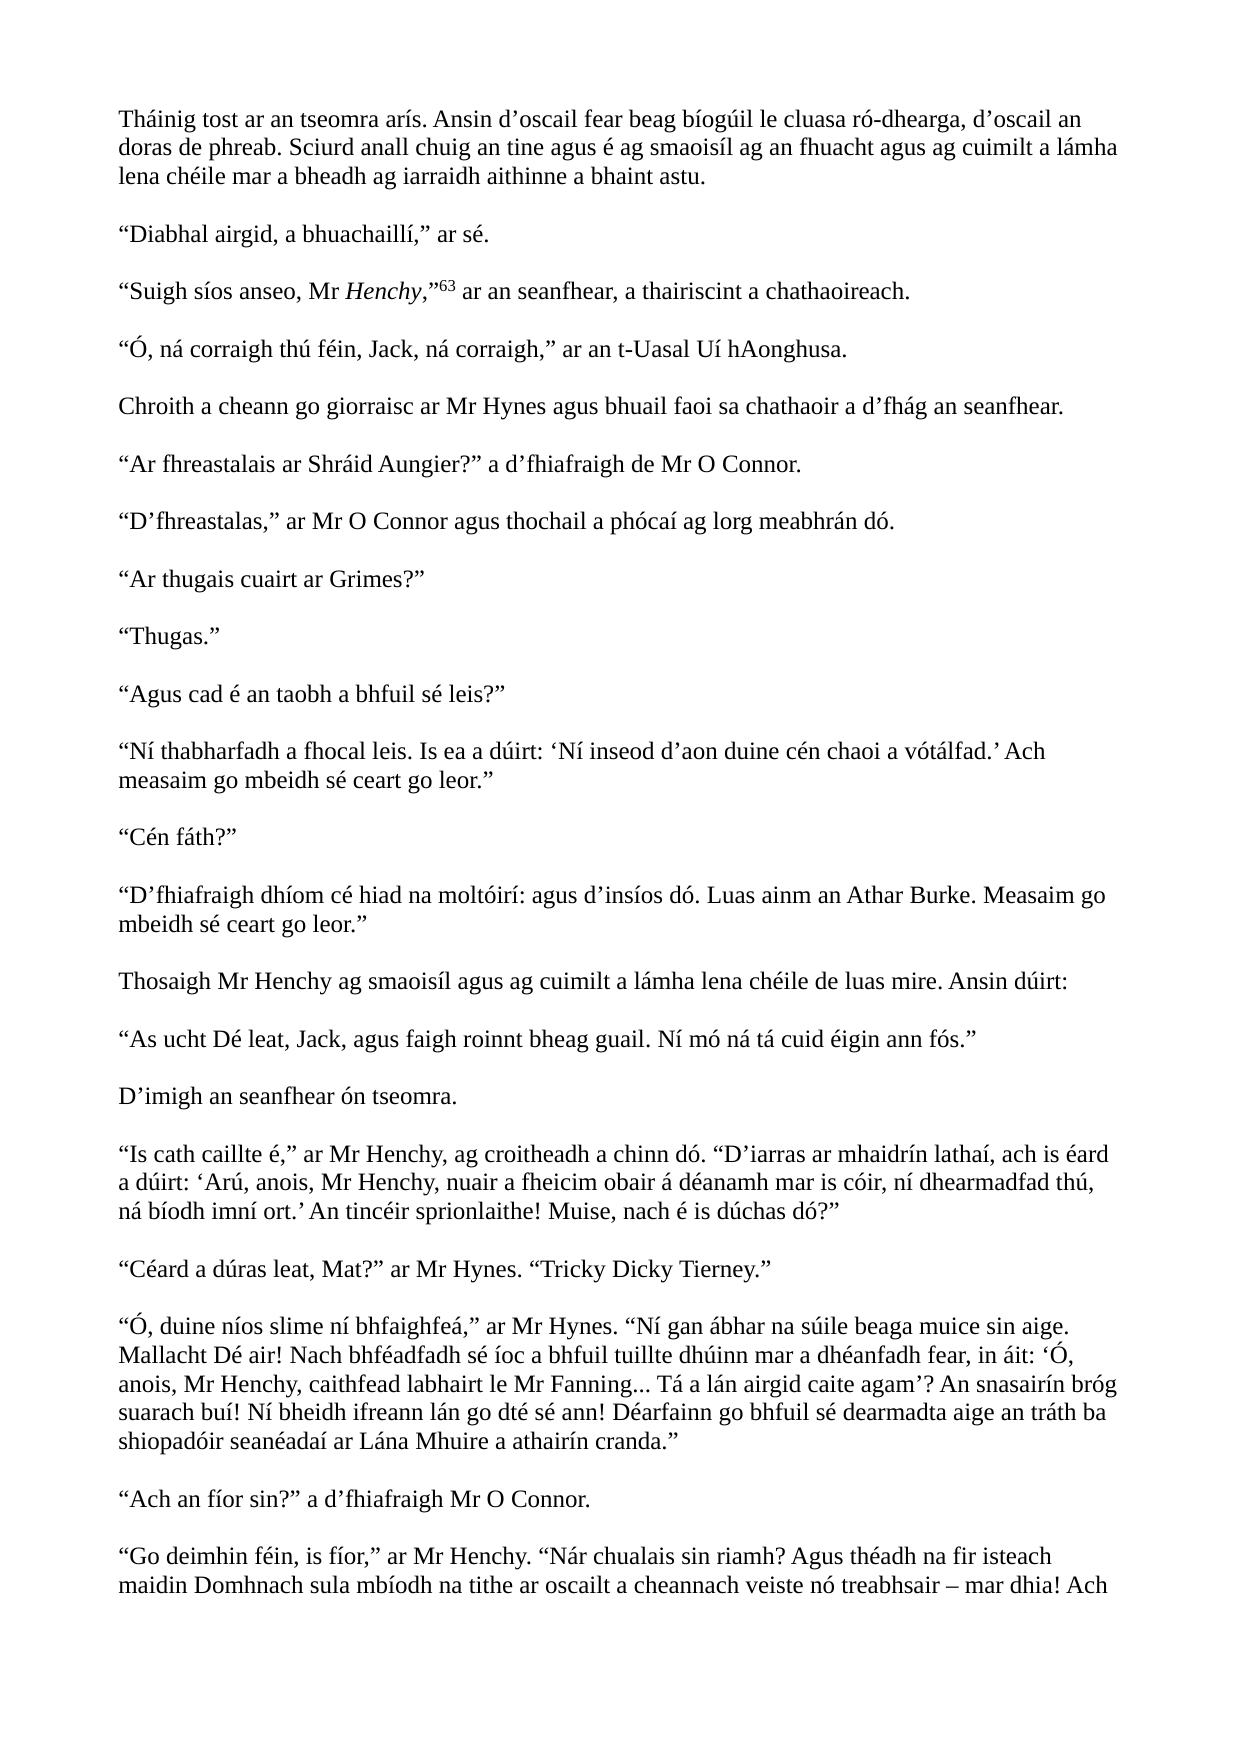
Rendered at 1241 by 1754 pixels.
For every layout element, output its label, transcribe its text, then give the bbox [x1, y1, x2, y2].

text “Agus cad é an taobh a bhfuil sé leis?” [118, 679, 1122, 707]
text “Céard a dúras leat, Mat?” ar Mr Hynes. “Tricky Dicky Tierney.” [118, 1254, 1122, 1282]
text “Go deimhin féin, is fíor,” ar Mr Henchy. “Nár chualais sin riamh? Agus théadh na fir isteach maidin Domhnach sula mbíodh na tithe ar oscailt a cheannach veiste nó treabhsair – mar dhia! Ach [118, 1541, 1122, 1599]
text “D’fhreastalas,” ar Mr O Connor agus thochail a phócaí ag lorg meabhrán dó. [118, 506, 1122, 535]
text Chroith a cheann go giorraisc ar Mr Hynes agus bhuail faoi sa chathaoir a d’fhág an seanfhear. [118, 391, 1122, 420]
text “Is cath caillte é,” ar Mr Henchy, ag croitheadh a chinn dó. “D’iarras ar mhaidrín lathaí, ach is éard a dúirt: ‘Arú, anois, Mr Henchy, nuair a fheicim obair á déanamh mar is cóir, ní dhearmadfad thú, ná bíodh imní ort.’ An tincéir sprionlaithe! Muise, nach é is dúchas dó?” [118, 1139, 1122, 1225]
text Thosaigh Mr Henchy ag smaoisíl agus ag cuimilt a lámha lena chéile de luas mire. Ansin dúirt: [118, 966, 1122, 995]
text “Thugas.” [118, 621, 1122, 650]
text “Ó, ná corraigh thú féin, Jack, ná corraigh,” ar an t-Uasal Uí hAonghusa. [118, 334, 1122, 362]
text Tháinig tost ar an tseomra arís. Ansin d’oscail fear beag bíogúil le cluasa ró-dhearga, d’oscail an doras de phreab. Sciurd anall chuig an tine agus é ag smaoisíl ag an fhuacht agus ag cuimilt a lámha lena chéile mar a bheadh ag iarraidh aithinne a bhaint astu. [118, 104, 1122, 190]
text “Ach an fíor sin?” a d’fhiafraigh Mr O Connor. [118, 1484, 1122, 1512]
text “Diabhal airgid, a bhuachaillí,” ar sé. [118, 219, 1122, 247]
text D’imigh an seanfhear ón tseomra. [118, 1081, 1122, 1110]
text “As ucht Dé leat, Jack, agus faigh roinnt bheag guail. Ní mó ná tá cuid éigin ann fós.” [118, 1024, 1122, 1052]
text “Ní thabharfadh a fhocal leis. Is ea a dúirt: ‘Ní inseod d’aon duine cén chaoi a vótálfad.’ Ach measaim go mbeidh sé ceart go leor.” [118, 736, 1122, 794]
text “D’fhiafraigh dhíom cé hiad na moltóirí: agus d’insíos dó. Luas ainm an Athar Burke. Measaim go mbeidh sé ceart go leor.” [118, 880, 1122, 937]
text “Ar thugais cuairt ar Grimes?” [118, 564, 1122, 592]
text “Ó, duine níos slime ní bhfaighfeá,” ar Mr Hynes. “Ní gan ábhar na súile beaga muice sin aige. Mallacht Dé air! Nach bhféadfadh sé íoc a bhfuil tuillte dhúinn mar a dhéanfadh fear, in áit: ‘Ó, anois, Mr Henchy, caithfead labhairt le Mr Fanning... Tá a lán airgid caite agam’? An snasairín bróg suarach buí! Ní bheidh ifreann lán go dté sé ann! Déarfainn go bhfuil sé dearmadta aige an tráth ba shiopadóir seanéadaí ar Lána Mhuire a athairín cranda.” [118, 1311, 1122, 1455]
text “Ar fhreastalais ar Shráid Aungier?” a d’fhiafraigh de Mr O Connor. [118, 449, 1122, 477]
text “Cén fáth?” [118, 822, 1122, 851]
text “Suigh síos anseo, Mr Henchy,” ar an seanfhear, a thairiscint a chathaoireach. [118, 276, 1122, 305]
